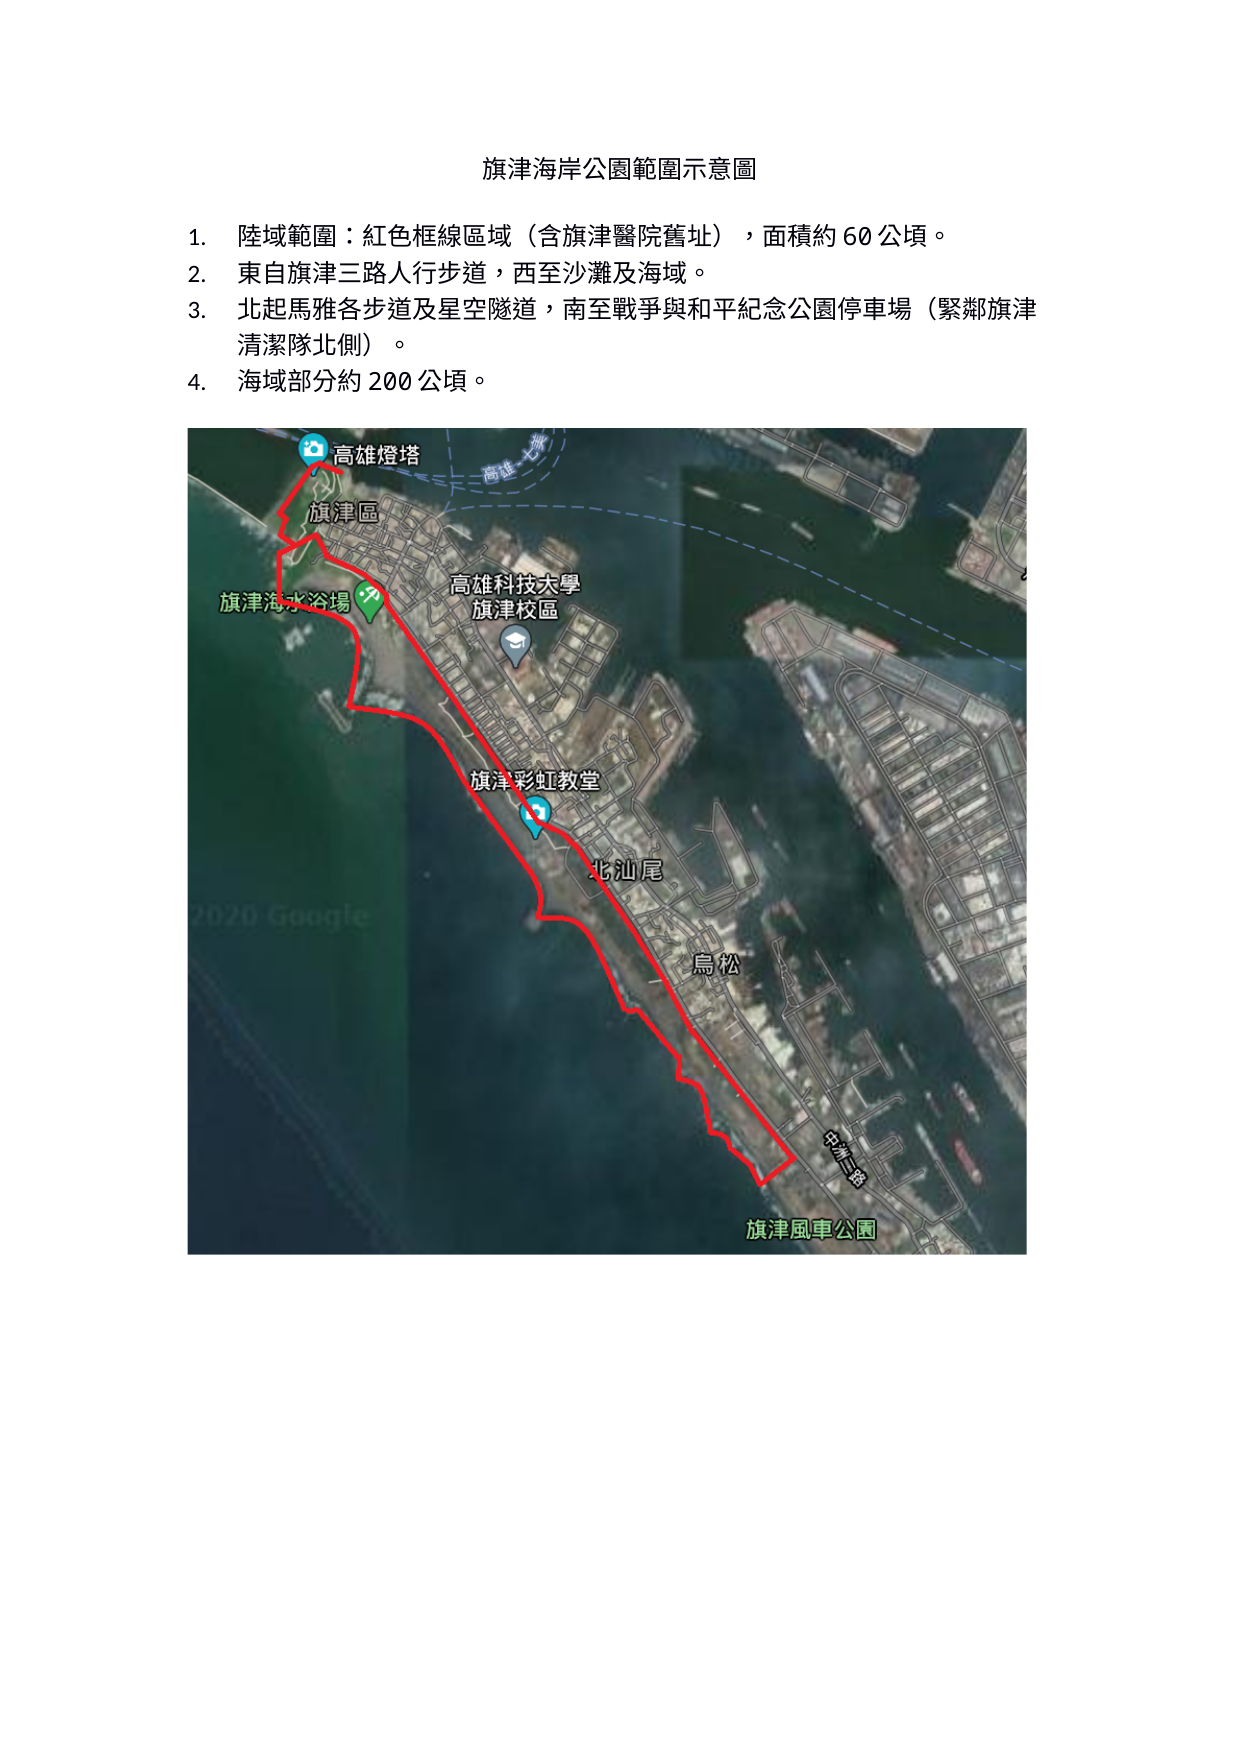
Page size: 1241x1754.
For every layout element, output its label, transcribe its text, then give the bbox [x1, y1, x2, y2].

list 海域部分約200公頃。 [187, 362, 1053, 398]
list 陸域範圍：紅色框線區域（含旗津醫院舊址），面積約60公頃。 [187, 217, 1053, 253]
list 北起馬雅各步道及星空隧道，南至戰爭與和平紀念公園停車場（緊鄰旗津清潔隊北側）。 [187, 289, 1053, 362]
list 東自旗津三路人行步道，西至沙灘及海域。 [187, 253, 1053, 289]
text 旗津海岸公園範圍示意圖 [187, 150, 1053, 186]
